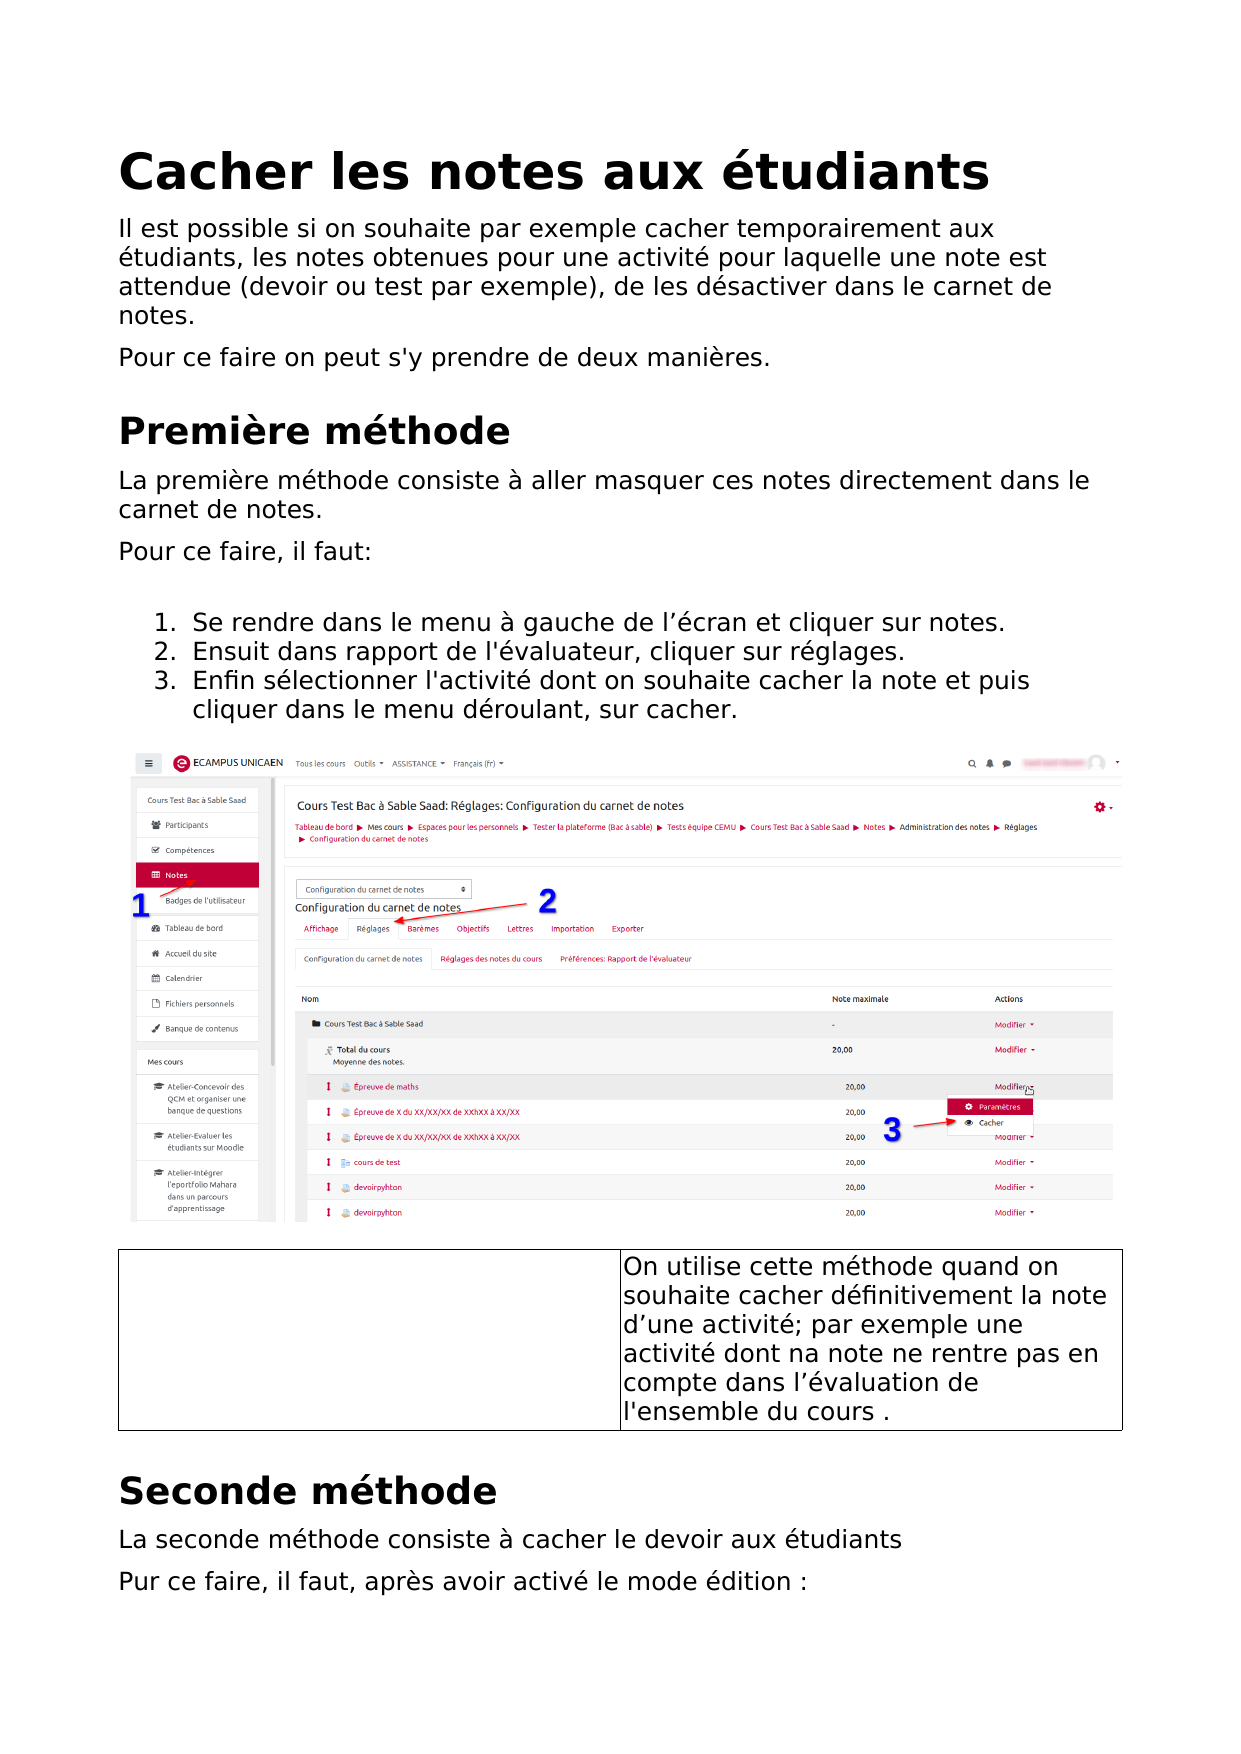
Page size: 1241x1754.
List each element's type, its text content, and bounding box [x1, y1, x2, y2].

subtitle Cacher les notes aux étudiants [118, 143, 1122, 201]
list Ensuit dans rapport de l'évaluateur, cliquer sur réglages. [177, 637, 1122, 666]
subtitle Première méthode [118, 410, 1122, 453]
list Se rendre dans le menu à gauche de l’écran et cliquer sur notes. [177, 608, 1122, 637]
text La première méthode consiste à aller masquer ces notes directement dans le carnet de notes. [118, 466, 1122, 524]
text Pur ce faire, il faut, après avoir activé le mode édition : [118, 1567, 1122, 1596]
picture [118, 753, 1123, 1222]
text La seconde méthode consiste à cacher le devoir aux étudiants [118, 1526, 1122, 1555]
list Enfin sélectionner l'activité dont on souhaite cacher la note et puis cliquer dans le menu déroulant, sur cacher. [177, 666, 1122, 724]
table_header On utilise cette méthode quand on souhaite cacher définitivement la note d’une activité; par exemple une activité dont na note ne rentre pas en compte dans l’évaluation de l'ensemble du cours . [621, 1250, 1122, 1429]
text Pour ce faire, il faut: [118, 537, 1122, 566]
text Pour ce faire on peut s'y prendre de deux manières. [118, 343, 1122, 372]
subtitle Seconde méthode [118, 1469, 1122, 1513]
text Il est possible si on souhaite par exemple cacher temporairement aux étudiants, les notes obtenues pour une activité pour laquelle une note est attendue (devoir ou test par exemple), de les désactiver dans le carnet de notes. [118, 214, 1122, 331]
table_header [119, 1250, 620, 1429]
